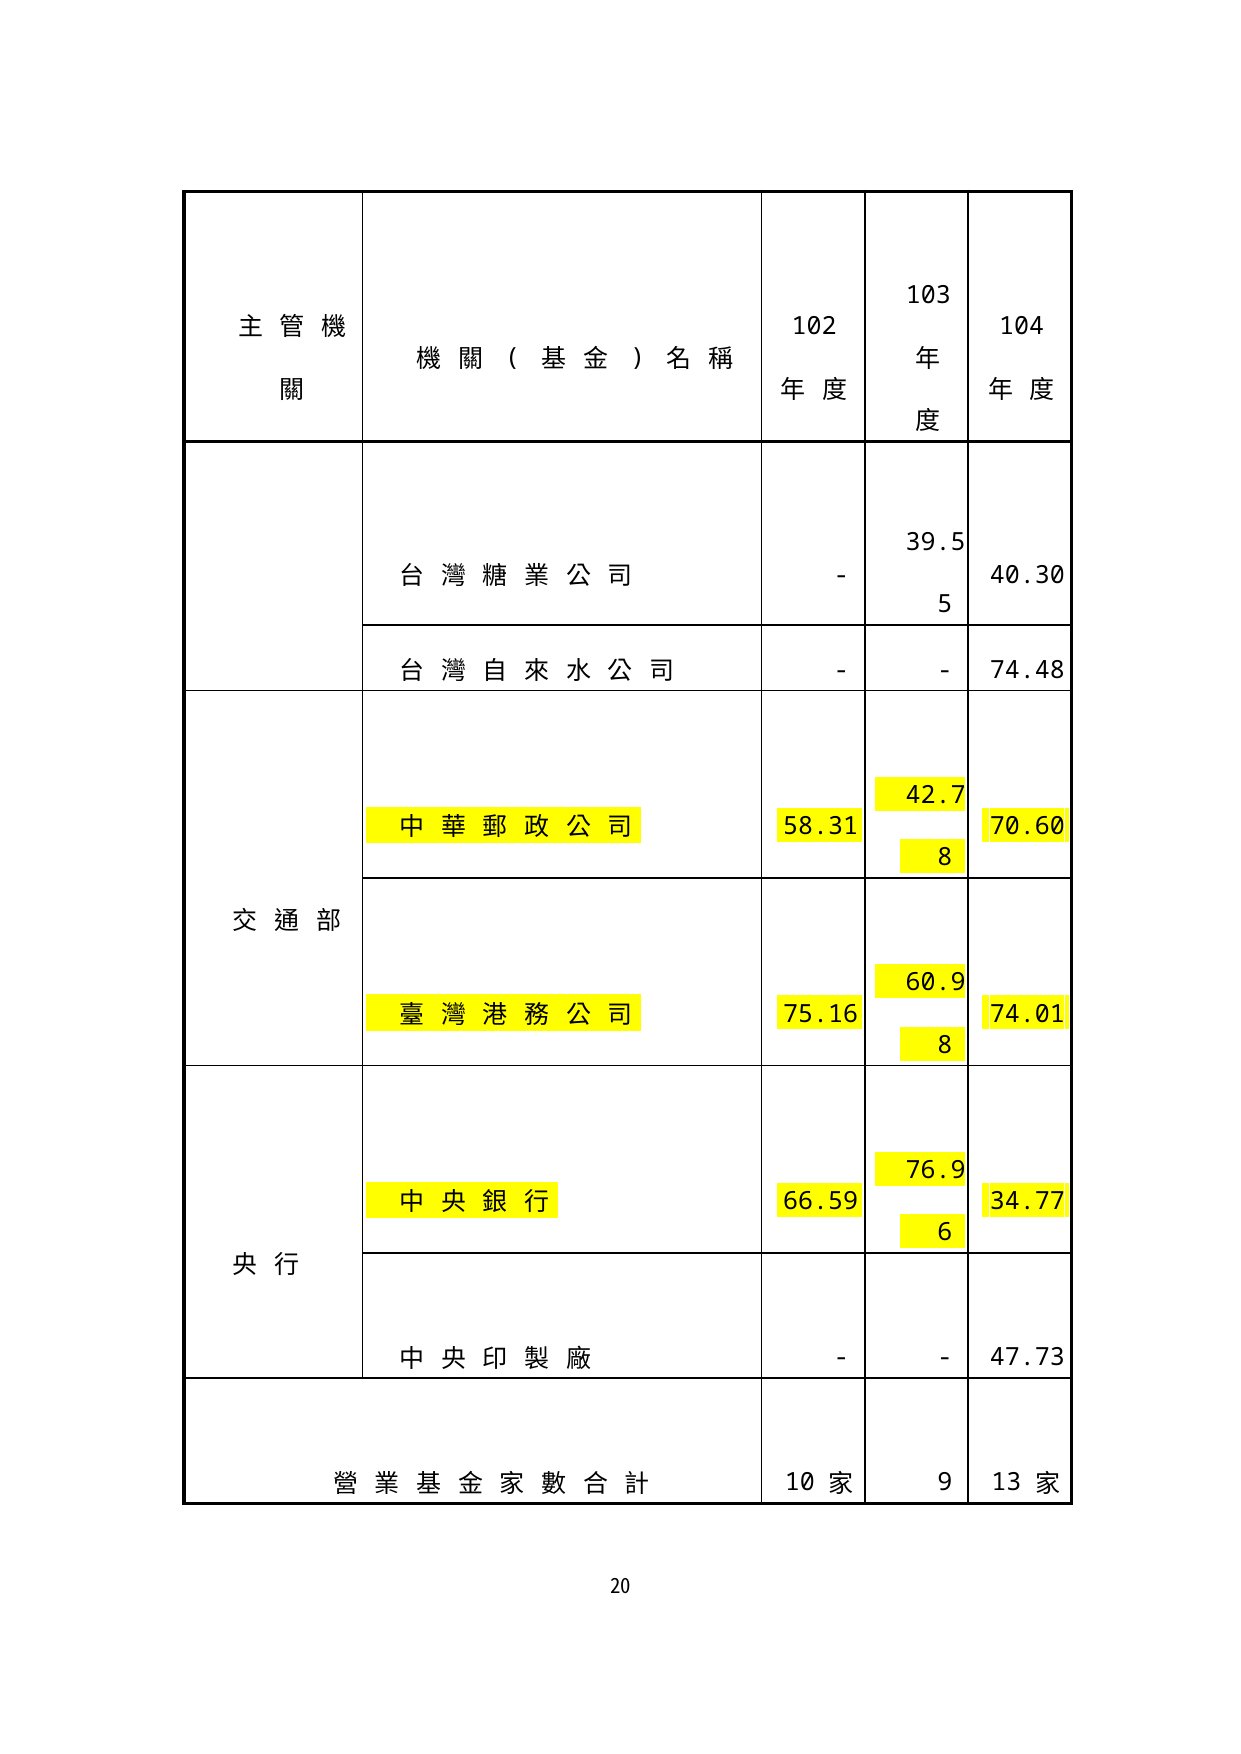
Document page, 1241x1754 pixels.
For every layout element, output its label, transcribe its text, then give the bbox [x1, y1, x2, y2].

table_cell 台灣自來水公司 [363, 626, 761, 689]
table_cell 70.60 [969, 691, 1070, 877]
table_cell 台灣糖業公司 [363, 443, 761, 624]
table_cell 13家 [969, 1379, 1070, 1502]
table_cell 中華郵政公司 [363, 691, 761, 877]
table_cell 47.73 [969, 1254, 1070, 1377]
table_cell 34.77 [969, 1066, 1070, 1252]
table_header 103年度 [866, 193, 967, 439]
table_cell 39.55 [866, 443, 967, 624]
table_cell 營業基金家數合計 [186, 1379, 761, 1502]
table_cell [186, 443, 362, 689]
table_cell 40.30 [969, 443, 1070, 624]
table_cell 58.31 [762, 691, 864, 877]
table_cell - [866, 1254, 967, 1377]
table_header 104年度 [969, 193, 1070, 439]
table_cell 中央銀行 [363, 1066, 761, 1252]
table_cell 10家 [762, 1379, 864, 1502]
table_cell 中央印製廠 [363, 1254, 761, 1377]
table_cell 74.01 [969, 879, 1070, 1064]
table_cell 9 [866, 1379, 967, 1502]
table_header 主管機關 [186, 193, 362, 439]
table_cell 臺灣港務公司 [363, 879, 761, 1064]
table_header 機關(基金)名稱 [363, 193, 761, 439]
table_cell 交通部 [186, 691, 362, 1064]
table_cell - [762, 443, 864, 624]
table_cell 66.59 [762, 1066, 864, 1252]
table_cell 75.16 [762, 879, 864, 1064]
table_cell 74.48 [969, 626, 1070, 689]
table_cell 60.98 [866, 879, 967, 1064]
table_cell - [762, 626, 864, 689]
table_cell 42.78 [866, 691, 967, 877]
table_header 102年度 [762, 193, 864, 439]
table_cell 央行 [186, 1066, 362, 1377]
table_cell - [762, 1254, 864, 1377]
table_cell - [866, 626, 967, 689]
table_cell 76.96 [866, 1066, 967, 1252]
